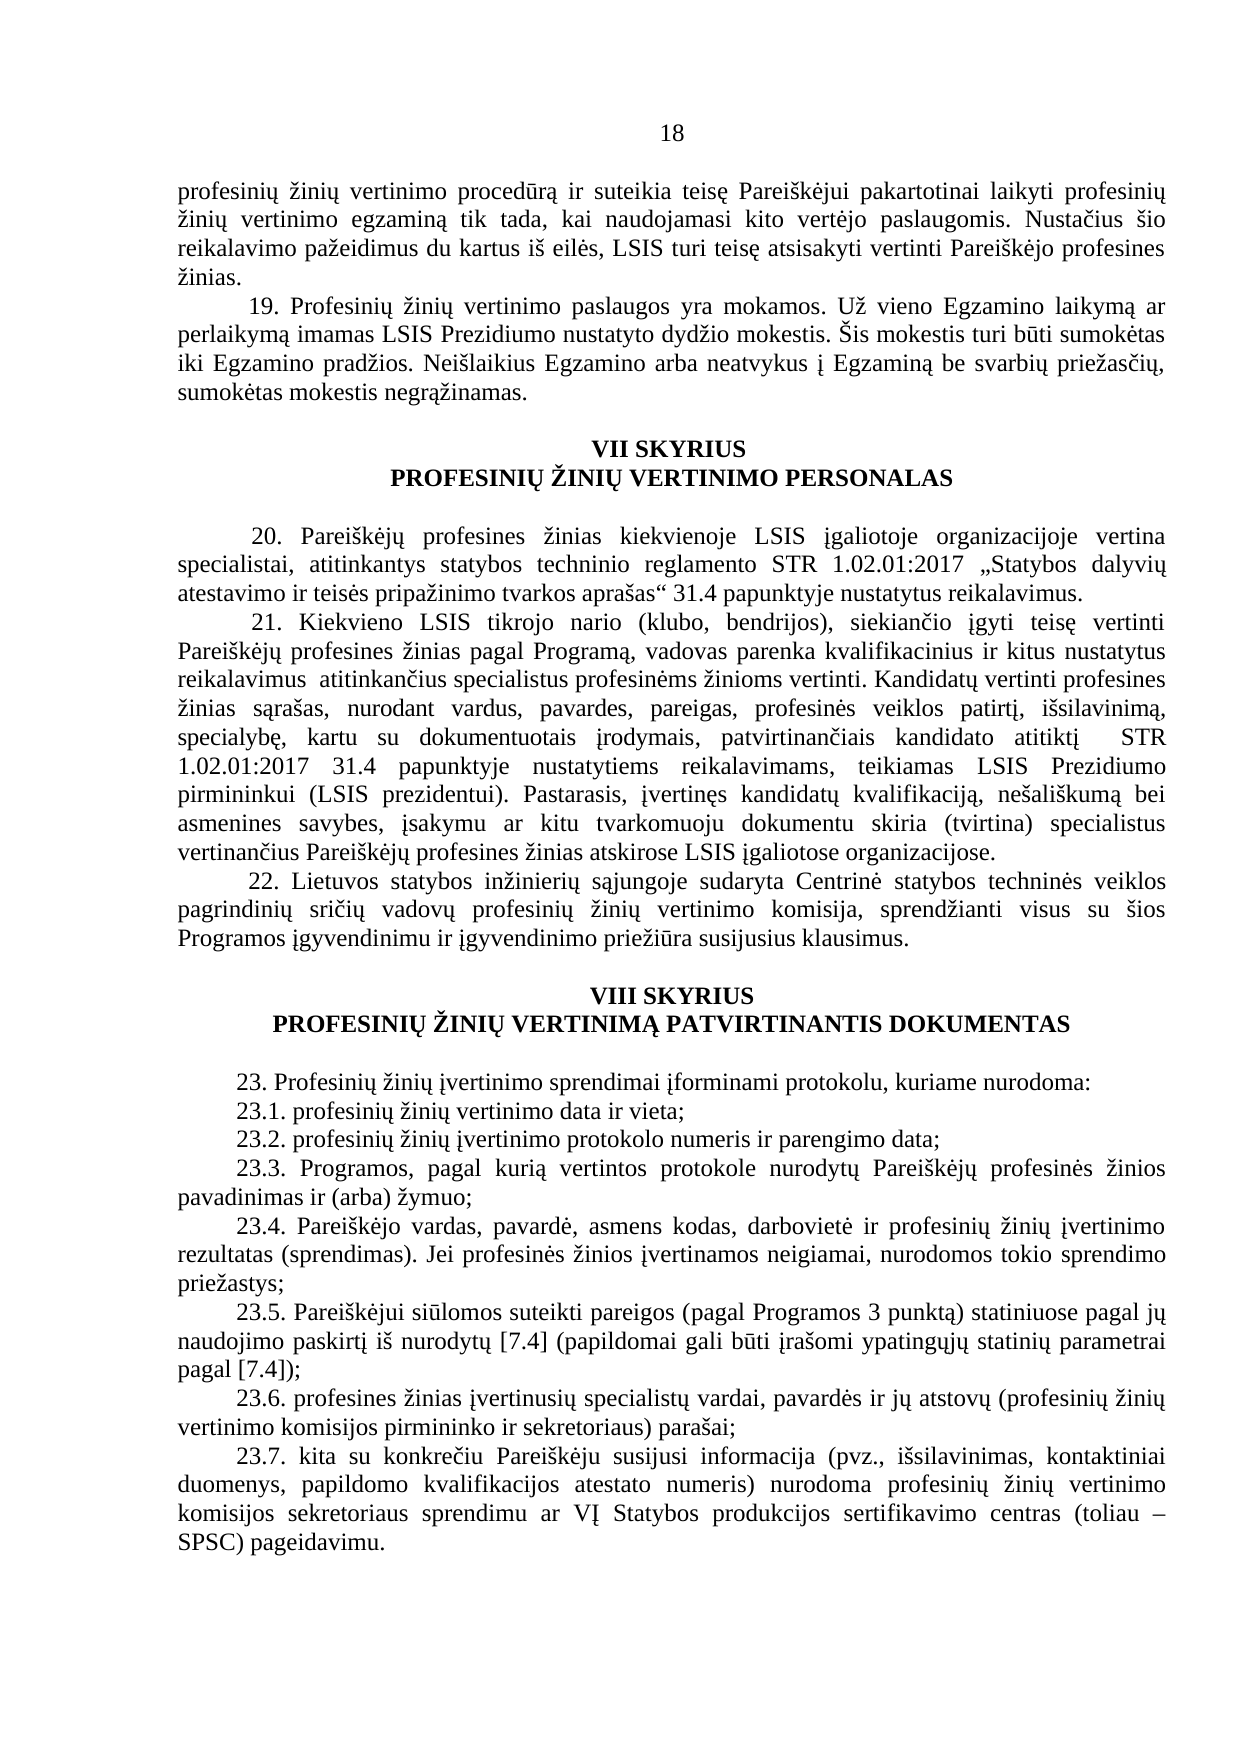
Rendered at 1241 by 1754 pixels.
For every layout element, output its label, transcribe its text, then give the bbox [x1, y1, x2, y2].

text VIII SKYRIUS [177, 981, 1166, 1009]
text PROFESINIŲ ŽINIŲ VERTINIMĄ PATVIRTINANTIS DOKUMENTAS [177, 1009, 1166, 1038]
text 23.7. kita su konkrečiu Pareiškėju susijusi informacija (pvz., išsilavinimas, kontaktiniai duomenys, papildomo kvalifikacijos atestato numeris) nurodoma profesinių žinių vertinimo komisijos sekretoriaus sprendimu ar VĮ Statybos produkcijos sertifikavimo centras (toliau – SPSC) pageidavimu. [177, 1441, 1166, 1556]
text 21. Kiekvieno LSIS tikrojo nario (klubo, bendrijos), siekiančio įgyti teisę vertinti Pareiškėjų profesines žinias pagal Programą, vadovas parenka kvalifikacinius ir kitus nustatytus reikalavimus atitinkančius specialistus profesinėms žinioms vertinti. Kandidatų vertinti profesines žinias sąrašas, nurodant vardus, pavardes, pareigas, profesinės veiklos patirtį, išsilavinimą, specialybę, kartu su dokumentuotais įrodymais, patvirtinančiais kandidato atitiktį STR 1.02.01:2017 31.4 papunktyje nustatytiems reikalavimams, teikiamas LSIS Prezidiumo pirmininkui (LSIS prezidentui). Pastarasis, įvertinęs kandidatų kvalifikaciją, nešališkumą bei asmenines savybes, įsakymu ar kitu tvarkomuoju dokumentu skiria (tvirtina) specialistus vertinančius Pareiškėjų profesines žinias atskirose LSIS įgaliotose organizacijose. [177, 607, 1166, 866]
text 23. Profesinių žinių įvertinimo sprendimai įforminami protokolu, kuriame nurodoma: [177, 1067, 1166, 1096]
text 19. Profesinių žinių vertinimo paslaugos yra mokamos. Už vieno Egzamino laikymą ar perlaikymą imamas LSIS Prezidiumo nustatyto dydžio mokestis. Šis mokestis turi būti sumokėtas iki Egzamino pradžios. Neišlaikius Egzamino arba neatvykus į Egzaminą be svarbių priežasčių, sumokėtas mokestis negrąžinamas. [177, 291, 1166, 406]
text profesinių žinių vertinimo procedūrą ir suteikia teisę Pareiškėjui pakartotinai laikyti profesinių žinių vertinimo egzaminą tik tada, kai naudojamasi kito vertėjo paslaugomis. Nustačius šio reikalavimo pažeidimus du kartus iš eilės, LSIS turi teisę atsisakyti vertinti Pareiškėjo profesines žinias. [177, 176, 1166, 291]
text VII SKYRIUS [177, 434, 1166, 463]
text PROFESINIŲ ŽINIŲ VERTINIMO PERSONALAS [177, 463, 1166, 492]
text 22. Lietuvos statybos inžinierių sąjungoje sudaryta Centrinė statybos techninės veiklos pagrindinių sričių vadovų profesinių žinių vertinimo komisija, sprendžianti visus su šios Programos įgyvendinimu ir įgyvendinimo priežiūra susijusius klausimus. [177, 866, 1166, 952]
text 23.5. Pareiškėjui siūlomos suteikti pareigos (pagal Programos 3 punktą) statiniuose pagal jų naudojimo paskirtį iš nurodytų [7.4] (papildomai gali būti įrašomi ypatingųjų statinių parametrai pagal [7.4]); [177, 1297, 1166, 1383]
text 23.3. Programos, pagal kurią vertintos protokole nurodytų Pareiškėjų profesinės žinios pavadinimas ir (arba) žymuo; [177, 1153, 1166, 1211]
text 23.6. profesines žinias įvertinusių specialistų vardai, pavardės ir jų atstovų (profesinių žinių vertinimo komisijos pirmininko ir sekretoriaus) parašai; [177, 1383, 1166, 1441]
text 20. Pareiškėjų profesines žinias kiekvienoje LSIS įgaliotoje organizacijoje vertina specialistai, atitinkantys statybos techninio reglamento STR 1.02.01:2017 „Statybos dalyvių atestavimo ir teisės pripažinimo tvarkos aprašas“ 31.4 papunktyje nustatytus reikalavimus. [177, 521, 1166, 607]
text 23.1. profesinių žinių vertinimo data ir vieta; [177, 1096, 1166, 1124]
text 23.4. Pareiškėjo vardas, pavardė, asmens kodas, darbovietė ir profesinių žinių įvertinimo rezultatas (sprendimas). Jei profesinės žinios įvertinamos neigiamai, nurodomos tokio sprendimo priežastys; [177, 1211, 1166, 1297]
text 23.2. profesinių žinių įvertinimo protokolo numeris ir parengimo data; [177, 1124, 1166, 1153]
